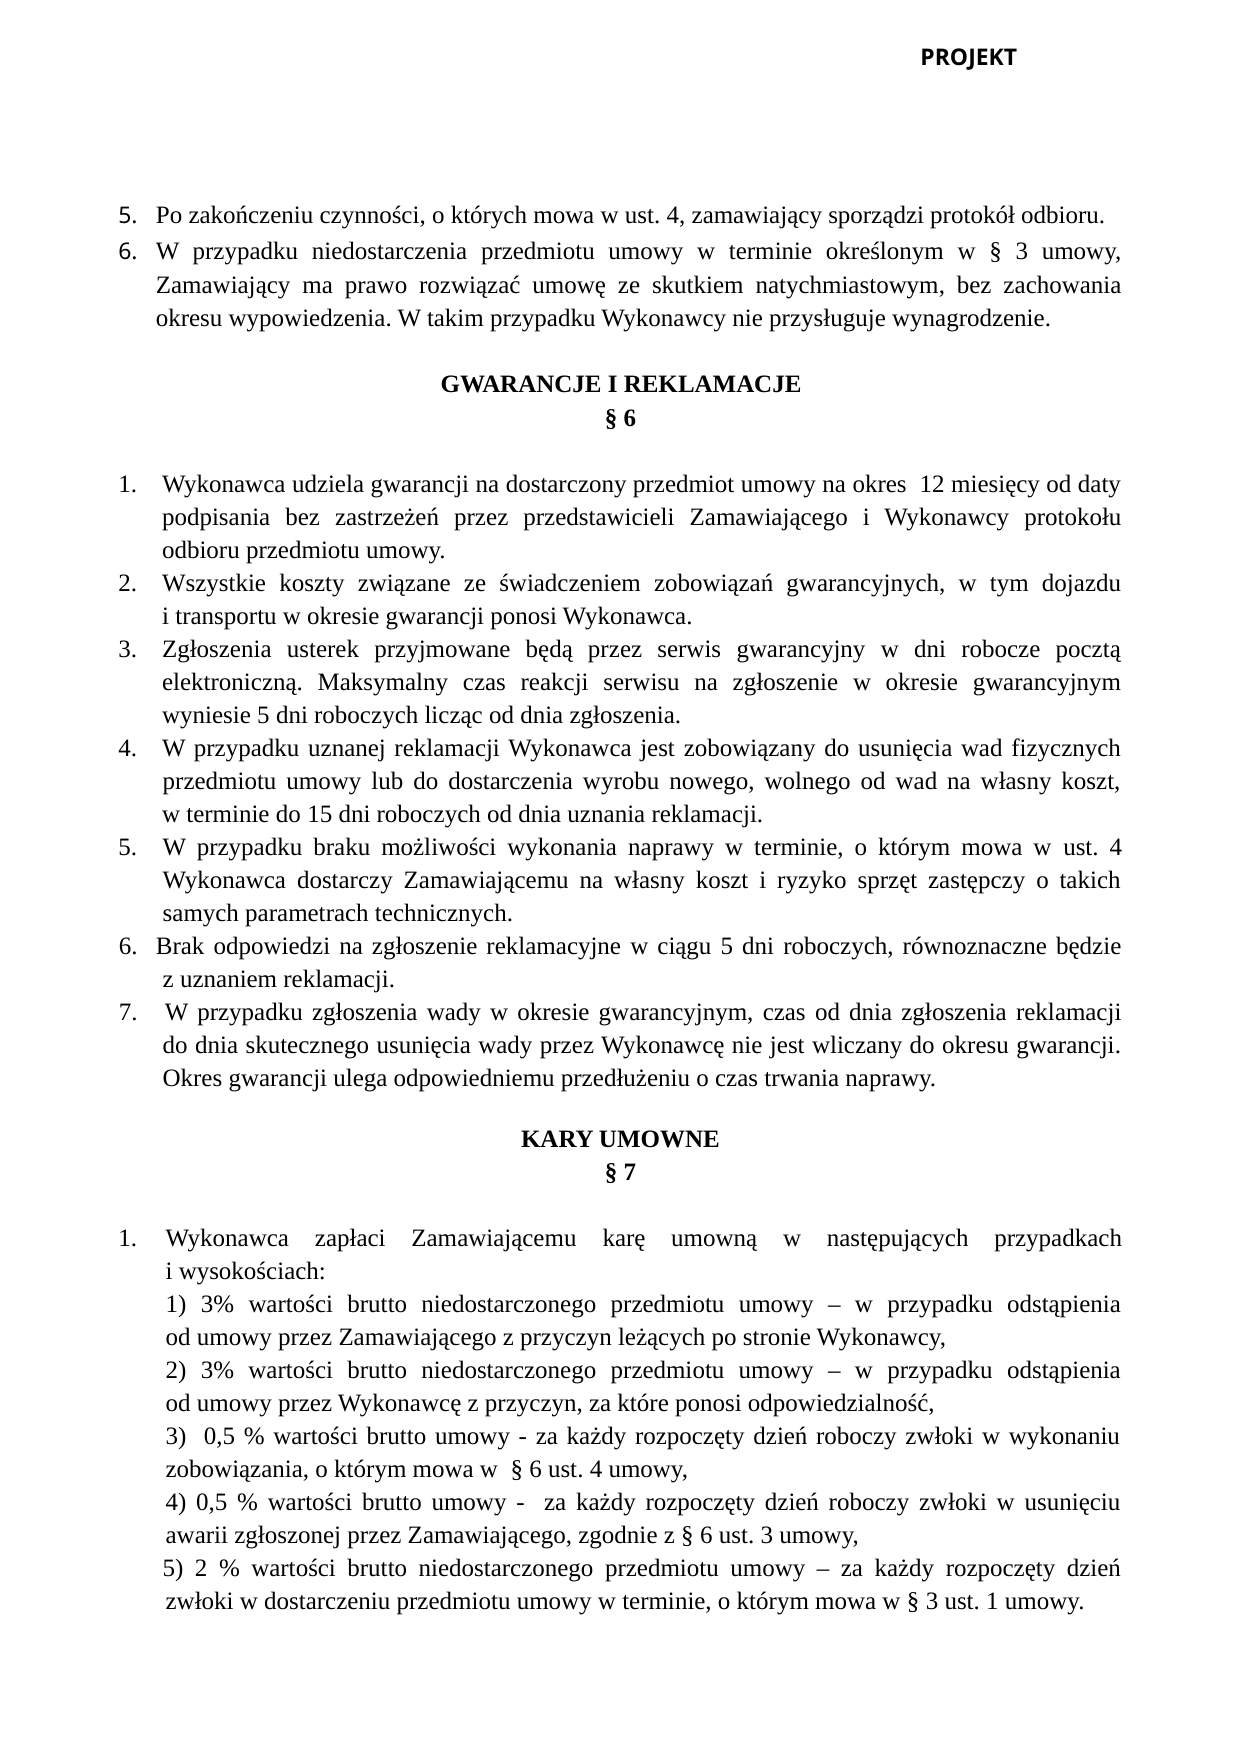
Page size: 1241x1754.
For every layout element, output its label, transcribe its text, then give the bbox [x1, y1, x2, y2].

text 1. Wykonawca zapłaci Zamawiającemu karę umowną w następujących przypadkach i wysokościach: [118, 1223, 1122, 1284]
text 2) 3% wartości brutto niedostarczonego przedmiotu umowy – w przypadku odstąpienia od umowy przez Wykonawcę z przyczyn, za które ponosi odpowiedzialność, [53, 1355, 1122, 1417]
text 4. W przypadku uznanej reklamacji Wykonawca jest zobowiązany do usunięcia wad fizycznych przedmiotu umowy lub do dostarczenia wyrobu nowego, wolnego od wad na własny koszt, w terminie do 15 dni roboczych od dnia uznania reklamacji. [118, 733, 1122, 828]
text 3. Zgłoszenia usterek przyjmowane będą przez serwis gwarancyjny w dni robocze pocztą elektroniczną. Maksymalny czas reakcji serwisu na zgłoszenie w okresie gwarancyjnym wyniesie 5 dni roboczych licząc od dnia zgłoszenia. [118, 634, 1122, 728]
text GWARANCJE I REKLAMACJE [120, 369, 1122, 398]
text 7. W przypadku zgłoszenia wady w okresie gwarancyjnym, czas od dnia zgłoszenia reklamacji do dnia skutecznego usunięcia wady przez Wykonawcę nie jest wliczany do okresu gwarancji. Okres gwarancji ulega odpowiedniemu przedłużeniu o czas trwania naprawy. [119, 997, 1122, 1092]
text 3) 0,5 % wartości brutto umowy - za każdy rozpoczęty dzień roboczy zwłoki w wykonaniu zobowiązania, o którym mowa w § 6 ust. 4 umowy, [118, 1421, 1122, 1483]
text 6. Brak odpowiedzi na zgłoszenie reklamacyjne w ciągu 5 dni roboczych, równoznaczne będzie z uznaniem reklamacji. [119, 931, 1122, 993]
text 5. W przypadku braku możliwości wykonania naprawy w terminie, o którym mowa w ust. 4 Wykonawca dostarczy Zamawiającemu na własny koszt i ryzyko sprzęt zastępczy o takich samych parametrach technicznych. [118, 832, 1122, 927]
text 5) 2 % wartości brutto niedostarczonego przedmiotu umowy – za każdy rozpoczęty dzień zwłoki w dostarczeniu przedmiotu umowy w terminie, o którym mowa w § 3 ust. 1 umowy. [162, 1553, 1122, 1615]
text § 7 [118, 1157, 1122, 1185]
text § 6 [118, 403, 1122, 431]
list Po zakończeniu czynności, o których mowa w ust. 4, zamawiający sporządzi protokół odbioru. [118, 199, 1122, 230]
text 2. Wszystkie koszty związane ze świadczeniem zobowiązań gwarancyjnych, w tym dojazdu i transportu w okresie gwarancji ponosi Wykonawca. [118, 568, 1122, 629]
text 1) 3% wartości brutto niedostarczonego przedmiotu umowy – w przypadku odstąpienia od umowy przez Zamawiającego z przyczyn leżących po stronie Wykonawcy, [118, 1289, 1122, 1351]
list W przypadku niedostarczenia przedmiotu umowy w terminie określonym w § 3 umowy, Zamawiający ma prawo rozwiązać umowę ze skutkiem natychmiastowym, bez zachowania okresu wypowiedzenia. W takim przypadku Wykonawcy nie przysługuje wynagrodzenie. [118, 235, 1122, 332]
text KARY UMOWNE [118, 1124, 1122, 1152]
text 4) 0,5 % wartości brutto umowy - za każdy rozpoczęty dzień roboczy zwłoki w usunięciu awarii zgłoszonej przez Zamawiającego, zgodnie z § 6 ust. 3 umowy, [118, 1487, 1122, 1549]
text 1. Wykonawca udziela gwarancji na dostarczony przedmiot umowy na okres 12 miesięcy od daty podpisania bez zastrzeżeń przez przedstawicieli Zamawiającego i Wykonawcy protokołu odbioru przedmiotu umowy. [118, 469, 1122, 563]
